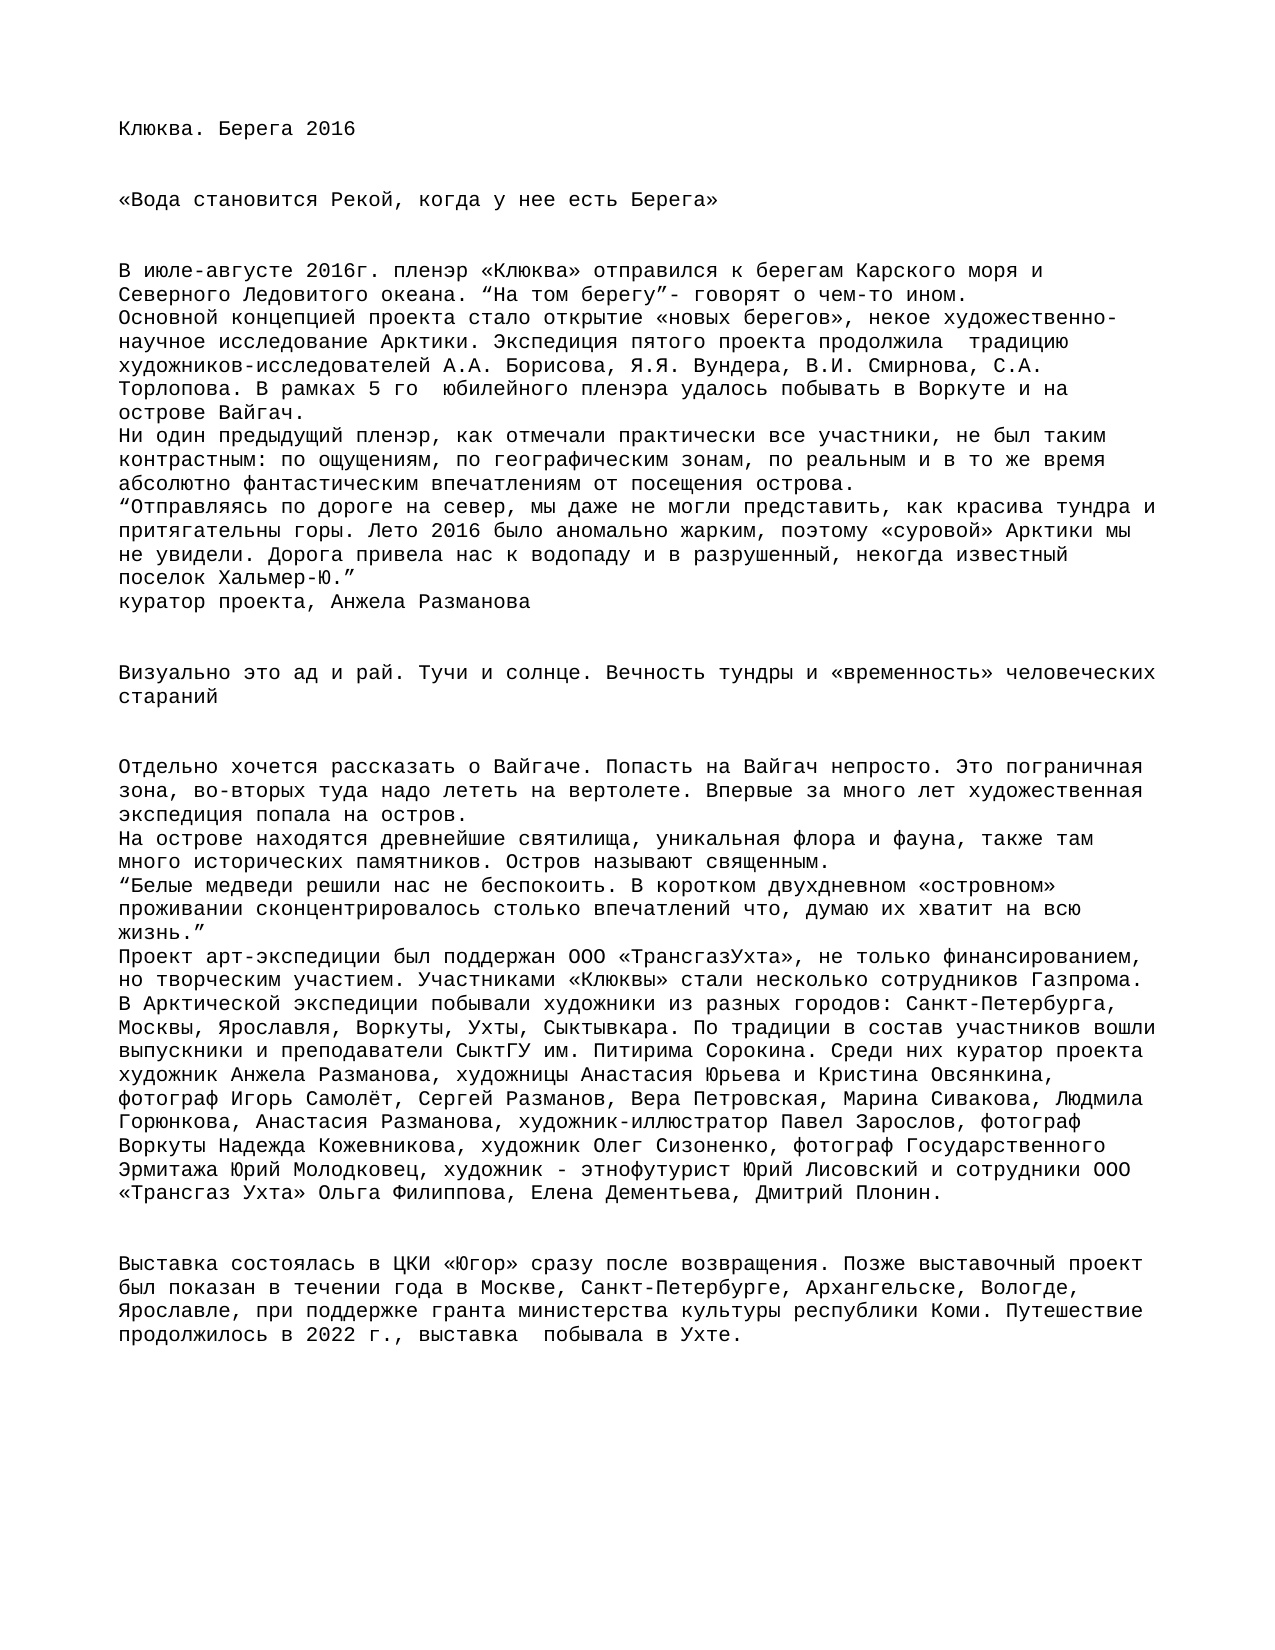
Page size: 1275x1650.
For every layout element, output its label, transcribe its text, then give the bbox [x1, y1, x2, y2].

text Визуально это ад и рай. Тучи и солнце. Вечность тундры и «временность» человеческих стараний [118, 662, 1157, 709]
text Клюква. Берега 2016 [118, 118, 1157, 142]
text В июле-августе 2016г. пленэр «Клюква» отправился к берегам Карского моря и Северного Ледовитого океана. “На том берегу”- говорят о чем-то ином. [118, 260, 1157, 307]
text “Отправляясь по дороге на север, мы даже не могли представить, как красива тундра и притягательны горы. Лето 2016 было аномально жарким, поэтому «суровой» Арктики мы не увидели. Дорога привела нас к водопаду и в разрушенный, некогда известный поселок Хальмер-Ю.” [118, 496, 1157, 591]
text «Вода становится Рекой, когда у нее есть Берега» [118, 189, 1157, 213]
text Выставка состоялась в ЦКИ «Югор» сразу после возвращения. Позже выставочный проект был показан в течении года в Москве, Санкт-Петербурге, Архангельске, Вологде, Ярославле, при поддержке гранта министерства культуры республики Коми. Путешествие продолжилось в 2022 г., выставка побывала в Ухте. [118, 1253, 1157, 1348]
text Основной концепцией проекта стало открытие «новых берегов», некое художественно-научное исследование Арктики. Экспедиция пятого проекта продолжила традицию художников-исследователей А.А. Борисова, Я.Я. Вундера, В.И. Смирнова, С.А. Торлопова. В рамках 5 го юбилейного пленэра удалось побывать в Воркуте и на острове Вайгач. [118, 307, 1157, 426]
text куратор проекта, Анжела Разманова [118, 591, 1157, 615]
text Проект арт-экспедиции был поддержан ООО «ТрансгазУхта», не только финансированием, но творческим участием. Участниками «Клюквы» стали несколько сотрудников Газпрома. [118, 946, 1157, 993]
text “Белые медведи решили нас не беспокоить. В коротком двухдневном «островном» проживании сконцентрировалось столько впечатлений что, думаю их хватит на всю жизнь.” [118, 875, 1157, 946]
text В Арктической экспедиции побывали художники из разных городов: Санкт-Петербурга, Москвы, Ярославля, Воркуты, Ухты, Сыктывкара. По традиции в состав участников вошли выпускники и преподаватели СыктГУ им. Питирима Сорокина. Среди них куратор проекта художник Анжела Разманова, художницы Анастасия Юрьева и Кристина Овсянкина, фотограф Игорь Самолёт, Сергей Разманов, Вера Петровская, Марина Сивакова, Людмила Горюнкова, Анастасия Разманова, художник-иллюстратор Павел Зарослов, фотограф Воркуты Надежда Кожевникова, художник Олег Сизоненко, фотограф Государственного Эрмитажа Юрий Молодковец, художник - этнофутурист Юрий Лисовский и сотрудники ООО «Трансгаз Ухта» Ольга Филиппова, Елена Дементьева, Дмитрий Плонин. [118, 993, 1157, 1206]
text Ни один предыдущий пленэр, как отмечали практически все участники, не был таким контрастным: по ощущениям, по географическим зонам, по реальным и в то же время абсолютно фантастическим впечатлениям от посещения острова. [118, 426, 1157, 496]
text Отдельно хочется рассказать о Вайгаче. Попасть на Вайгач непросто. Это пограничная зона, во-вторых туда надо лететь на вертолете. Впервые за много лет художественная экспедиция попала на остров. [118, 757, 1157, 827]
text На острове находятся древнейшие святилища, уникальная флора и фауна, также там много исторических памятников. Остров называют священным. [118, 827, 1157, 875]
